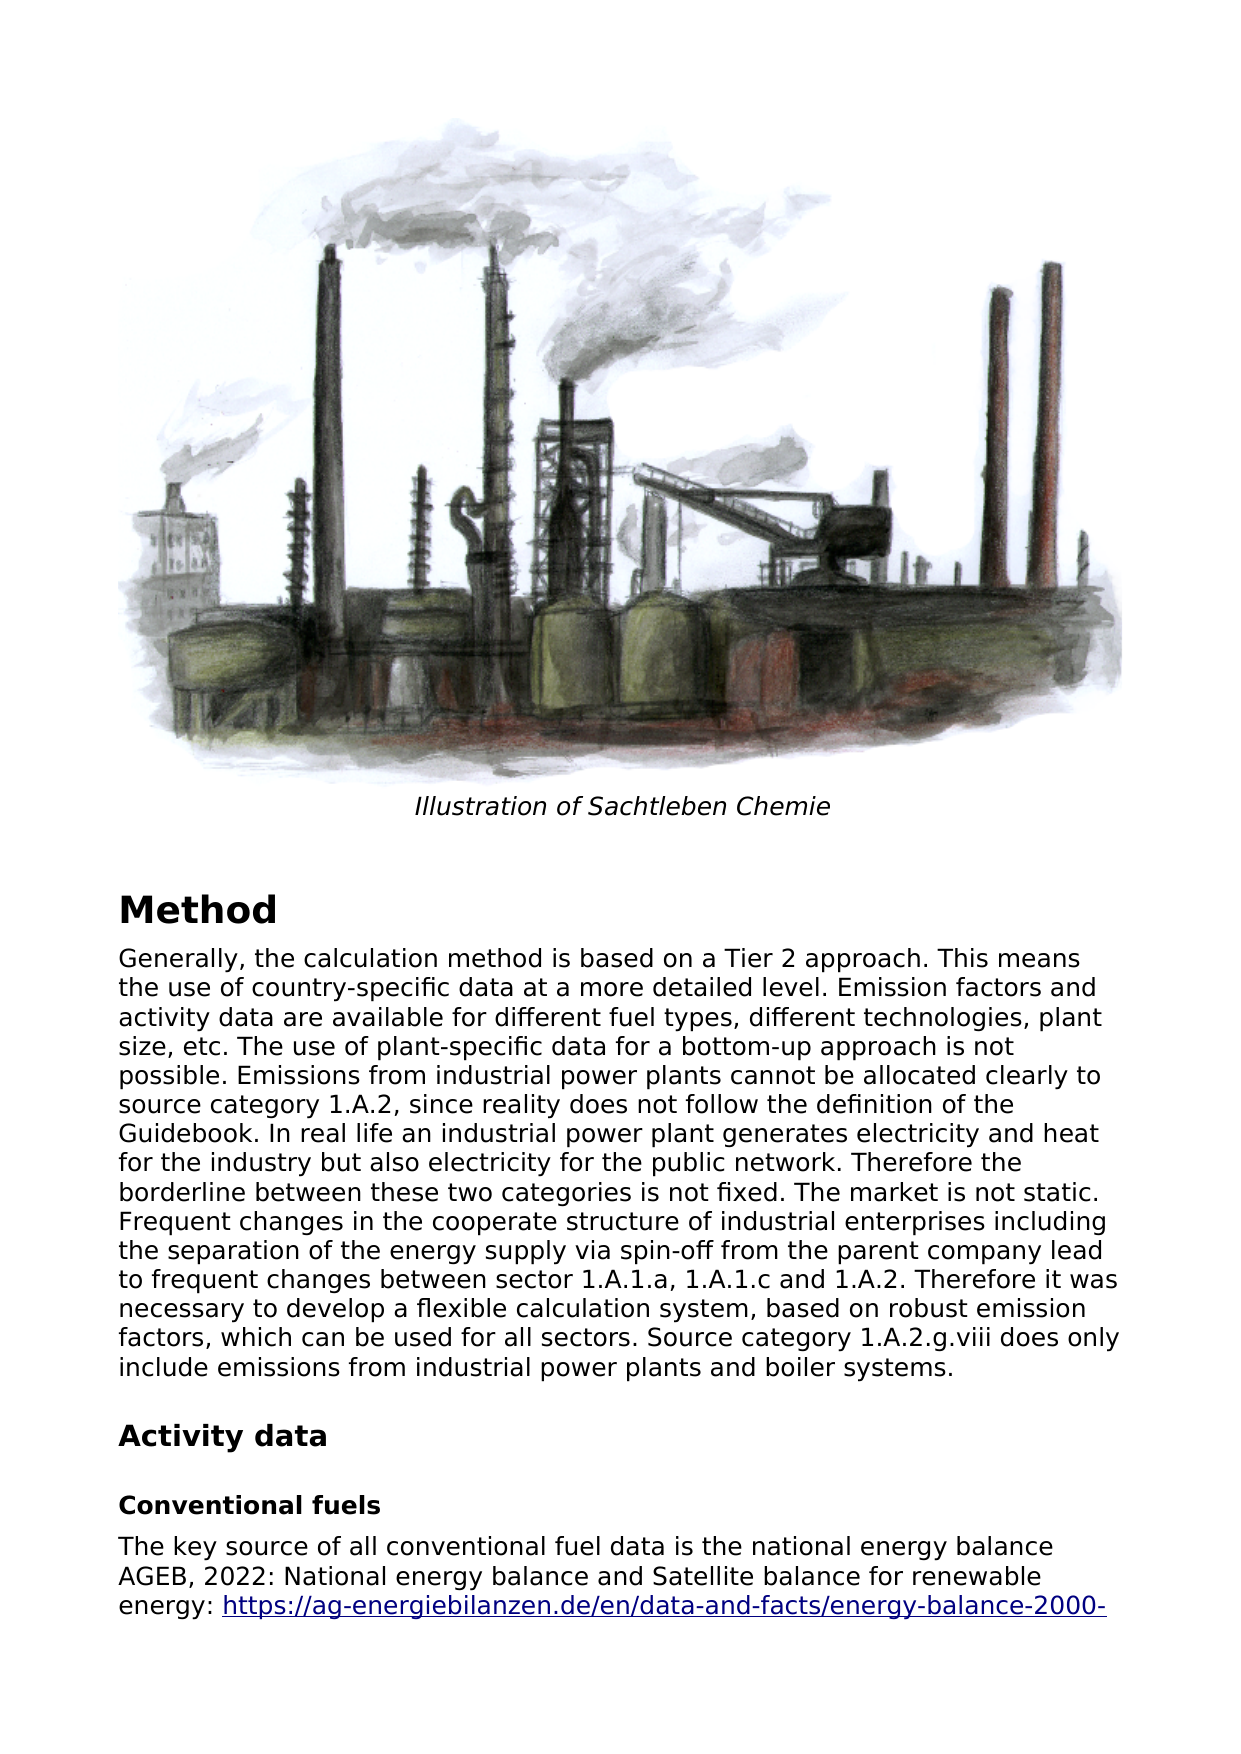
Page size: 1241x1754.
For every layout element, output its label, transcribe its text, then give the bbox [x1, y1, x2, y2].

picture [118, 118, 1123, 793]
text Generally, the calculation method is based on a Tier 2 approach. This means the use of country-specific data at a more detailed level. Emission factors and activity data are available for different fuel types, different technologies, plant size, etc. The use of plant-specific data for a bottom-up approach is not possible. Emissions from industrial power plants cannot be allocated clearly to source category 1.A.2, since reality does not follow the definition of the Guidebook. In real life an industrial power plant generates electricity and heat for the industry but also electricity for the public network. Therefore the borderline between these two categories is not fixed. The market is not static. Frequent changes in the cooperate structure of industrial enterprises including the separation of the energy supply via spin-off from the parent company lead to frequent changes between sector 1.A.1.a, 1.A.1.c and 1.A.2. Therefore it was necessary to develop a flexible calculation system, based on robust emission factors, which can be used for all sectors. Source category 1.A.2.g.viii does only include emissions from industrial power plants and boiler systems. [118, 944, 1122, 1382]
subtitle Method [118, 888, 1122, 932]
subtitle Conventional fuels [118, 1491, 1122, 1520]
subtitle Activity data [118, 1419, 1122, 1453]
text The key source of all conventional fuel data is the national energy balance AGEB, 2022: National energy balance and Satellite balance for renewable energy: https://ag-energiebilanzen.de/en/data-and-facts/energy-balance-2000- [118, 1532, 1122, 1620]
text Illustration of Sachtleben Chemie [118, 793, 1122, 822]
